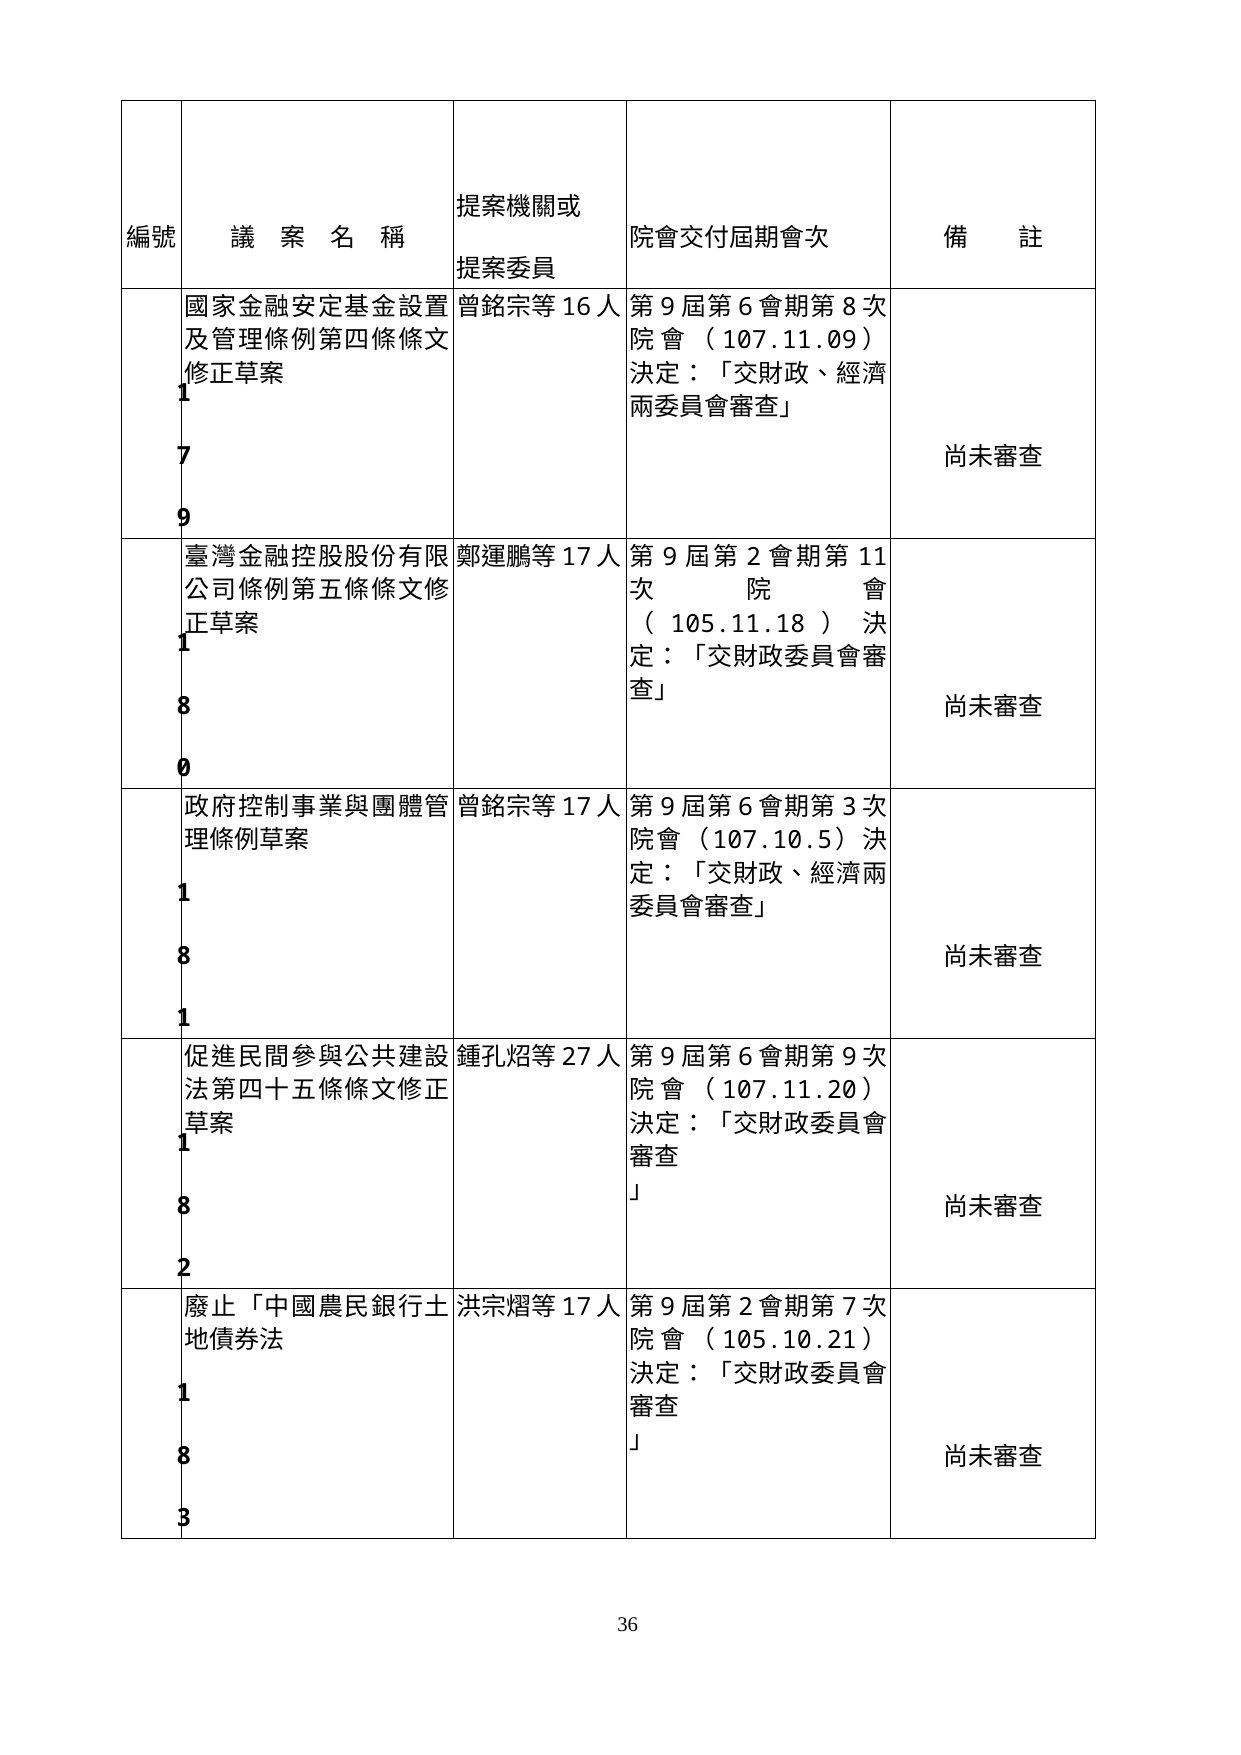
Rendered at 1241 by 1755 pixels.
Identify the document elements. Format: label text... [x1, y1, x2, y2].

table_cell 第9屆第2會期第7次院會（105.10.21）決定：「交財政委員會審查 」 [627, 1289, 890, 1538]
table_cell 鍾孔炤等27人 [454, 1039, 626, 1288]
table_cell 促進民間參與公共建設法第四十五條條文修正草案 [182, 1039, 453, 1288]
table_cell 臺灣金融控股股份有限公司條例第五條條文修正草案 [182, 539, 453, 788]
table_cell 第9屆第6會期第8次院會（107.11.09）決定：「交財政、經濟兩委員會審查」 [627, 289, 890, 538]
table_cell 尚未審查 [891, 1289, 1095, 1538]
table_cell 第9屆第2會期第11次院會（105.11.18）決定：「交財政委員會審查」 [627, 539, 890, 788]
table_header 議 案 名 稱 [182, 101, 453, 288]
table_cell 洪宗熠等17人 [454, 1289, 626, 1538]
table_header 備 註 [891, 101, 1095, 288]
table_cell 尚未審查 [891, 789, 1095, 1038]
table_cell 第9屆第6會期第3次院會（107.10.5）決定：「交財政、經濟兩委員會審查」 [627, 789, 890, 1038]
table_cell [122, 539, 181, 788]
table_cell [122, 289, 181, 538]
table_cell 尚未審查 [891, 539, 1095, 788]
table_cell 尚未審查 [891, 1039, 1095, 1288]
table_cell 曾銘宗等17人 [454, 789, 626, 1038]
table_cell 廢止「中國農民銀行土地債券法 [182, 1289, 453, 1538]
table_cell [122, 789, 181, 1038]
table_header 院會交付屆期會次 [627, 101, 890, 288]
table_cell 尚未審查 [891, 289, 1095, 538]
table_cell 鄭運鵬等17人 [454, 539, 626, 788]
table_cell 國家金融安定基金設置及管理條例第四條條文修正草案 [182, 289, 453, 538]
table_cell [122, 1039, 181, 1288]
table_cell 第9屆第6會期第9次院會（107.11.20）決定：「交財政委員會審查 」 [627, 1039, 890, 1288]
table_cell 政府控制事業與團體管理條例草案 [182, 789, 453, 1038]
table_header 提案機關或 提案委員 [454, 101, 626, 288]
table_header 編號 [122, 101, 181, 288]
table_cell 曾銘宗等16人 [454, 289, 626, 538]
table_cell [122, 1289, 181, 1538]
